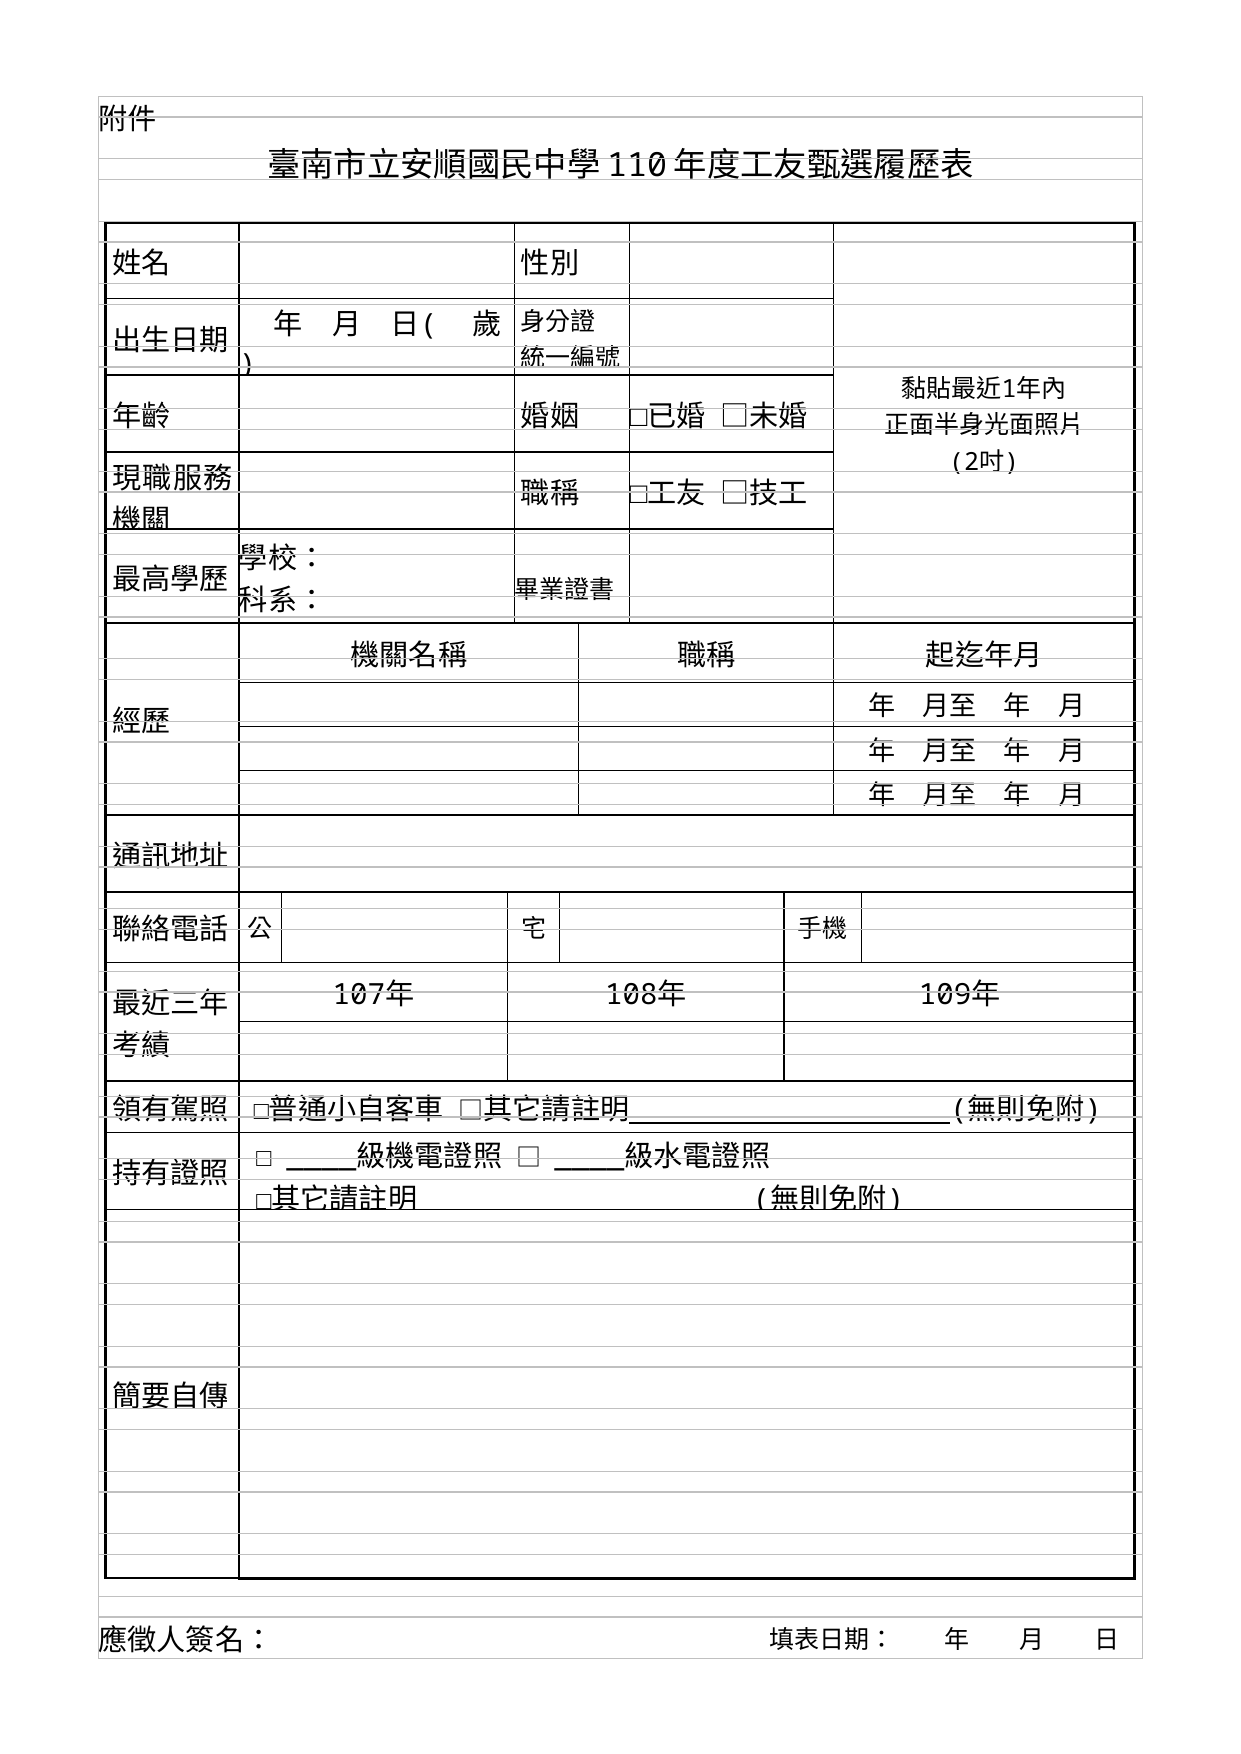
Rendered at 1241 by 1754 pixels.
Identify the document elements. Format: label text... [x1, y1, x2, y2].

table_cell 年 月至 年 月 [834, 771, 1133, 783]
table_cell [240, 1368, 1133, 1393]
table_header 黏貼最近1年內 正面半身光面照片 (2吋) [834, 347, 1133, 366]
table_cell 手機 [828, 921, 837, 929]
table_cell [862, 930, 1133, 962]
table_cell 最高學歷 [107, 555, 238, 596]
text 臺南市立安順國民中學110年度工友甄選履歷表 [824, 159, 847, 179]
table_cell 出生日期 [107, 368, 238, 374]
table_cell 領有駕照 [107, 1097, 131, 1116]
table_header [630, 243, 833, 283]
table_cell [785, 1055, 1133, 1080]
table_cell 出生日期 [177, 330, 192, 338]
table_header 黏貼最近1年內 正面半身光面照片 (2吋) [834, 555, 1133, 596]
table_cell 持有證照 [151, 1159, 238, 1179]
table_cell [785, 1034, 1133, 1054]
table_cell 宅 [508, 909, 559, 929]
table_cell [240, 1347, 1133, 1366]
table_header 黏貼最近1年內 正面半身光面照片 (2吋) [834, 534, 1133, 554]
table_cell 108年 [508, 972, 783, 991]
table_cell 公 [240, 930, 281, 962]
table_cell 年 月至 年 月 [1080, 784, 1133, 804]
table_cell 最近三年 考績 [123, 1034, 238, 1054]
table_cell [240, 816, 1133, 846]
table_cell [240, 1034, 507, 1054]
table_cell □工友 □技工 [630, 493, 833, 528]
table_cell □普通小自客車 □其它請註明 (無則免附) [371, 1097, 427, 1116]
table_header 黏貼最近1年內 正面半身光面照片 (2吋) [834, 618, 1133, 622]
table_cell [107, 1347, 238, 1366]
table_cell [107, 1472, 238, 1491]
table_cell 現職服務機關 [107, 472, 238, 491]
table_cell [240, 1493, 1133, 1531]
table_cell 起迄年月 [834, 659, 1133, 679]
table_cell [240, 1055, 507, 1080]
table_cell 學校： 科系： [240, 555, 514, 596]
table_cell 領有駕照 [107, 1118, 238, 1132]
table_cell 機關名稱 [240, 624, 578, 658]
table_cell [515, 430, 629, 451]
table_cell [240, 743, 578, 770]
table_cell 學校： 科系： [240, 618, 514, 622]
text 臺南市立安順國民中學110年度工友甄選履歷表 [949, 159, 1142, 179]
table_cell 手機 [785, 930, 861, 962]
table_header 黏貼最近1年內 正面半身光面照片 (2吋) [834, 243, 1133, 283]
table_cell 身分證 統一編號 [582, 347, 611, 366]
table_header 黏貼最近1年內 正面半身光面照片 (2吋) [834, 597, 1133, 616]
table_cell 聯絡電話 [107, 893, 238, 908]
table_cell 最近三年 考績 [107, 993, 238, 1033]
table_cell [240, 722, 578, 726]
table_cell □普通小自客車 □其它請註明 (無則免附) [627, 1097, 1020, 1116]
table_cell [240, 409, 514, 429]
table_cell □工友 □技工 [630, 472, 833, 491]
table_cell 職稱 [515, 472, 629, 491]
table_cell 畢業證書 字 號 [515, 534, 629, 554]
table_header [240, 284, 514, 297]
table_cell □已婚 □未婚 [630, 409, 833, 429]
table_cell 經歷 [107, 624, 238, 658]
table_cell 109年 [785, 993, 1133, 1021]
table_cell [862, 909, 1133, 929]
table_cell [240, 1222, 1133, 1241]
table_cell [107, 1305, 238, 1346]
table_header 黏貼最近1年內 正面半身光面照片 (2吋) [834, 430, 1133, 471]
table_cell [508, 1022, 783, 1033]
table_cell □普通小自客車 □其它請註明 (無則免附) [343, 1097, 368, 1116]
table_cell 出生日期 [107, 299, 238, 304]
table_cell [107, 618, 238, 622]
table_cell 經歷 [107, 805, 238, 814]
table_cell 年 月 日( 歲 [240, 305, 514, 346]
table_cell [240, 1393, 1133, 1408]
table_cell [282, 930, 507, 962]
table_cell [240, 1022, 507, 1033]
table_cell □普通小自客車 □其它請註明 (無則免附) [240, 1082, 1133, 1096]
text 臺南市立安順國民中學110年度工友甄選履歷表 [711, 159, 790, 179]
table_cell 持有證照 [107, 1180, 238, 1209]
table_cell [579, 771, 833, 783]
table_cell 通訊地址 [107, 868, 238, 891]
table_cell □工友 □技工 [724, 481, 745, 491]
table_cell 通訊地址 [220, 847, 238, 866]
table_cell [107, 1284, 238, 1304]
table_cell 畢業證書 字 號 [515, 618, 629, 622]
table_cell [579, 683, 833, 721]
table_header [107, 284, 238, 297]
table_header 黏貼最近1年內 正面半身光面照片 (2吋) [834, 472, 1133, 491]
table_cell 職稱 [515, 493, 629, 528]
table_cell 最近三年 考績 [107, 1055, 238, 1080]
table_cell [579, 805, 833, 814]
table_cell [240, 1243, 1133, 1255]
table_cell 年 月至 年 月 [834, 784, 882, 804]
table_cell [107, 1493, 238, 1533]
table_cell 109年 [785, 963, 1133, 971]
table_cell 108年 [508, 963, 783, 971]
table_cell [630, 305, 833, 346]
table_cell [240, 1409, 1133, 1429]
table_cell [630, 597, 833, 616]
text 臺南市立安順國民中學110年度工友甄選履歷表 [405, 159, 436, 179]
table_cell 起迄年月 [834, 624, 1133, 658]
table_cell [508, 1055, 783, 1080]
table_cell □普通小自客車 □其它請註明 (無則免附) [240, 1118, 1133, 1132]
table_cell □普通小自客車 □其它請註明 (無則免附) [1080, 1097, 1133, 1116]
table_cell [834, 722, 1133, 726]
table_cell 年 月至 年 月 [834, 683, 1133, 721]
table_cell 公 [240, 909, 281, 929]
table_cell [240, 805, 578, 814]
text 應徵人簽名： 填表日期： 年 月 日 [99, 1618, 1142, 1658]
table_cell 年齡 [107, 409, 238, 429]
table_cell 學校： 科系： [240, 597, 514, 616]
table_cell 持有證照 [107, 1133, 238, 1158]
table_cell 108年 [508, 993, 783, 1021]
table_cell 領有駕照 [107, 1082, 238, 1096]
text 臺南市立安順國民中學110年度工友甄選履歷表 [351, 159, 415, 179]
table_cell [560, 909, 783, 929]
table_cell [107, 534, 238, 554]
table_cell [240, 453, 514, 471]
text 臺南市立安順國民中學110年度工友甄選履歷表 [99, 180, 1142, 186]
table_cell 經歷 [107, 722, 238, 741]
table_cell 經歷 [107, 743, 238, 783]
table_cell [560, 893, 783, 908]
text 臺南市立安順國民中學110年度工友甄選履歷表 [436, 159, 470, 179]
table_cell [630, 368, 833, 374]
table_cell [862, 893, 1133, 908]
table_cell 出生日期 [107, 305, 238, 346]
table_cell 現職服務機關 [107, 493, 238, 528]
table_cell □ ____級機電證照 □ ____級水電證照 □其它請註明 (無則免附) [240, 1180, 1133, 1209]
table_cell [240, 430, 514, 451]
text 臺南市立安順國民中學110年度工友甄選履歷表 [843, 159, 889, 179]
table_cell 109年 [785, 972, 1133, 991]
table_cell [240, 1534, 1133, 1554]
table_cell 通訊地址 [185, 847, 218, 866]
table_header 黏貼最近1年內 正面半身光面照片 (2吋) [834, 284, 1133, 304]
table_cell [240, 1210, 1133, 1221]
table_cell [240, 376, 514, 408]
table_cell [248, 368, 514, 374]
table_cell 經歷 [107, 659, 238, 679]
table_cell [785, 1022, 1133, 1033]
table_cell [240, 771, 578, 783]
table_cell □工友 □技工 [630, 453, 833, 471]
table_cell 持有證照 [107, 1159, 117, 1179]
table_cell 手機 [785, 893, 861, 908]
table_cell 身分證 統一編號 [515, 305, 629, 346]
table_cell [240, 1305, 1133, 1346]
table_header [107, 224, 238, 241]
text 附件 [99, 118, 1142, 138]
table_cell 畢業證書 字 號 [515, 597, 629, 616]
table_cell [240, 683, 578, 721]
table_cell 學校： 科系： [240, 534, 514, 554]
table_cell [240, 472, 514, 491]
table_cell [107, 1210, 238, 1221]
table_cell [630, 618, 833, 622]
text 臺南市立安順國民中學110年度工友甄選履歷表 [99, 138, 1142, 158]
table_cell 持有證照 [119, 1159, 152, 1179]
table_cell □ ____級機電證照 □ ____級水電證照 □其它請註明 (無則免附) [240, 1133, 1133, 1158]
table_cell 畢業證書 字 號 [515, 555, 629, 596]
table_header [240, 224, 514, 241]
table_header 姓名 [107, 243, 238, 283]
table_cell [240, 727, 578, 741]
table_cell 宅 [508, 893, 559, 908]
table_cell [630, 555, 833, 596]
table_cell 通訊地址 [107, 847, 157, 866]
table_cell 出生日期 [177, 340, 192, 346]
table_cell 宅 [508, 930, 559, 962]
table_cell 公 [240, 893, 281, 908]
table_cell [630, 430, 833, 451]
table_cell [107, 597, 238, 616]
table_cell 107年 [240, 993, 507, 1021]
table_cell [240, 1485, 1133, 1491]
table_cell [240, 784, 578, 804]
text 臺南市立安順國民中學110年度工友甄選履歷表 [504, 159, 548, 179]
table_cell 現職服務機關 [107, 453, 238, 471]
table_cell [240, 299, 514, 304]
table_cell 通訊地址 [159, 847, 165, 866]
table_header 黏貼最近1年內 正面半身光面照片 (2吋) [834, 409, 1133, 429]
table_cell 最近三年 考績 [107, 972, 238, 991]
table_cell 年 月至 年 月 [1011, 784, 1064, 804]
table_cell ) [240, 347, 514, 366]
table_cell [240, 847, 1133, 866]
table_cell [630, 376, 833, 408]
table_cell 通訊地址 [107, 816, 238, 846]
table_header 黏貼最近1年內 正面半身光面照片 (2吋) [834, 493, 1133, 533]
table_cell 聯絡電話 [107, 909, 238, 929]
table_header [515, 284, 629, 297]
table_cell [579, 727, 833, 741]
table_cell 領有駕照 [133, 1097, 151, 1116]
table_cell [240, 1284, 1133, 1301]
table_cell 領有駕照 [151, 1097, 238, 1116]
table_cell 經歷 [107, 784, 238, 804]
table_header [630, 284, 833, 297]
table_cell 107年 [240, 963, 507, 971]
table_cell 年 月至 年 月 [834, 805, 1133, 814]
table_cell [834, 727, 1133, 741]
table_cell 機關名稱 [240, 659, 578, 679]
table_cell 婚姻 [515, 409, 629, 429]
table_cell [240, 1472, 1133, 1485]
table_cell [579, 784, 833, 804]
table_cell [508, 1034, 783, 1054]
table_header 黏貼最近1年內 正面半身光面照片 (2吋) [834, 224, 1133, 241]
table_cell □普通小自客車 □其它請註明 (無則免附) [240, 1097, 321, 1116]
table_cell 最近三年 考績 [107, 1034, 133, 1054]
table_cell 手機 [785, 909, 861, 929]
table_cell 通訊地址 [166, 847, 183, 866]
table_cell [630, 299, 833, 304]
table_cell [515, 376, 629, 408]
table_header [240, 243, 514, 283]
table_cell [630, 347, 833, 366]
table_cell 身分證 統一編號 [515, 299, 629, 304]
text 臺南市立安順國民中學110年度工友甄選履歷表 [551, 159, 690, 179]
table_cell [282, 909, 507, 929]
table_header 性別 [515, 243, 629, 283]
text 臺南市立安順國民中學110年度工友甄選履歷表 [325, 159, 348, 179]
table_cell 107年 [240, 972, 507, 991]
text 附件 [99, 97, 1142, 116]
table_cell [282, 893, 507, 908]
table_cell 年 月至 年 月 [876, 784, 928, 804]
table_cell [107, 430, 238, 451]
table_cell □工友 □技工 [724, 493, 745, 502]
text 臺南市立安順國民中學110年度工友甄選履歷表 [889, 159, 955, 179]
table_cell □普通小自客車 □其它請註明 (無則免附) [430, 1097, 590, 1116]
table_cell [240, 493, 514, 528]
table_cell 出生日期 [107, 347, 238, 366]
text 臺南市立安順國民中學110年度工友甄選履歷表 [783, 159, 823, 179]
table_cell 身分證 統一編號 [606, 347, 629, 366]
table_cell [107, 1409, 238, 1429]
table_cell [579, 743, 833, 770]
table_cell 職稱 [515, 453, 629, 471]
table_cell 聯絡電話 [107, 930, 238, 962]
table_cell 年 月至 年 月 [834, 743, 1133, 770]
table_cell 職稱 [579, 659, 833, 679]
table_header 黏貼最近1年內 正面半身光面照片 (2吋) [834, 368, 1133, 408]
table_cell 公 [254, 930, 265, 935]
table_cell [240, 1555, 1133, 1577]
table_cell 簡要自傳 [107, 1368, 238, 1408]
table_cell [107, 1222, 238, 1241]
table_cell [630, 534, 833, 554]
table_cell 身分證 統一編號 [515, 368, 629, 374]
table_cell 身分證 統一編號 [533, 347, 580, 366]
table_cell 身分證 統一編號 [515, 347, 535, 366]
table_cell □ ____級機電證照 □ ____級水電證照 □其它請註明 (無則免附) [240, 1159, 1133, 1179]
table_cell [579, 722, 833, 726]
text 臺南市立安順國民中學110年度工友甄選履歷表 [99, 159, 304, 179]
table_cell 經歷 [107, 680, 238, 721]
table_cell [107, 376, 238, 408]
table_header 黏貼最近1年內 正面半身光面照片 (2吋) [834, 305, 1133, 346]
table_cell 年 月至 年 月 [944, 784, 1017, 804]
table_cell [240, 1439, 1133, 1471]
table_cell [240, 1255, 1133, 1283]
table_cell 職稱 [579, 624, 833, 658]
table_cell [240, 1430, 1133, 1439]
table_cell [240, 868, 1133, 891]
table_cell [107, 1534, 238, 1554]
table_header [515, 224, 629, 241]
text [99, 1597, 1142, 1616]
table_cell [107, 1555, 238, 1577]
table_cell 最近三年 考績 [107, 963, 238, 971]
table_cell [107, 1430, 238, 1471]
table_cell [560, 930, 783, 962]
table_header [630, 224, 833, 241]
table_cell [107, 1243, 238, 1283]
